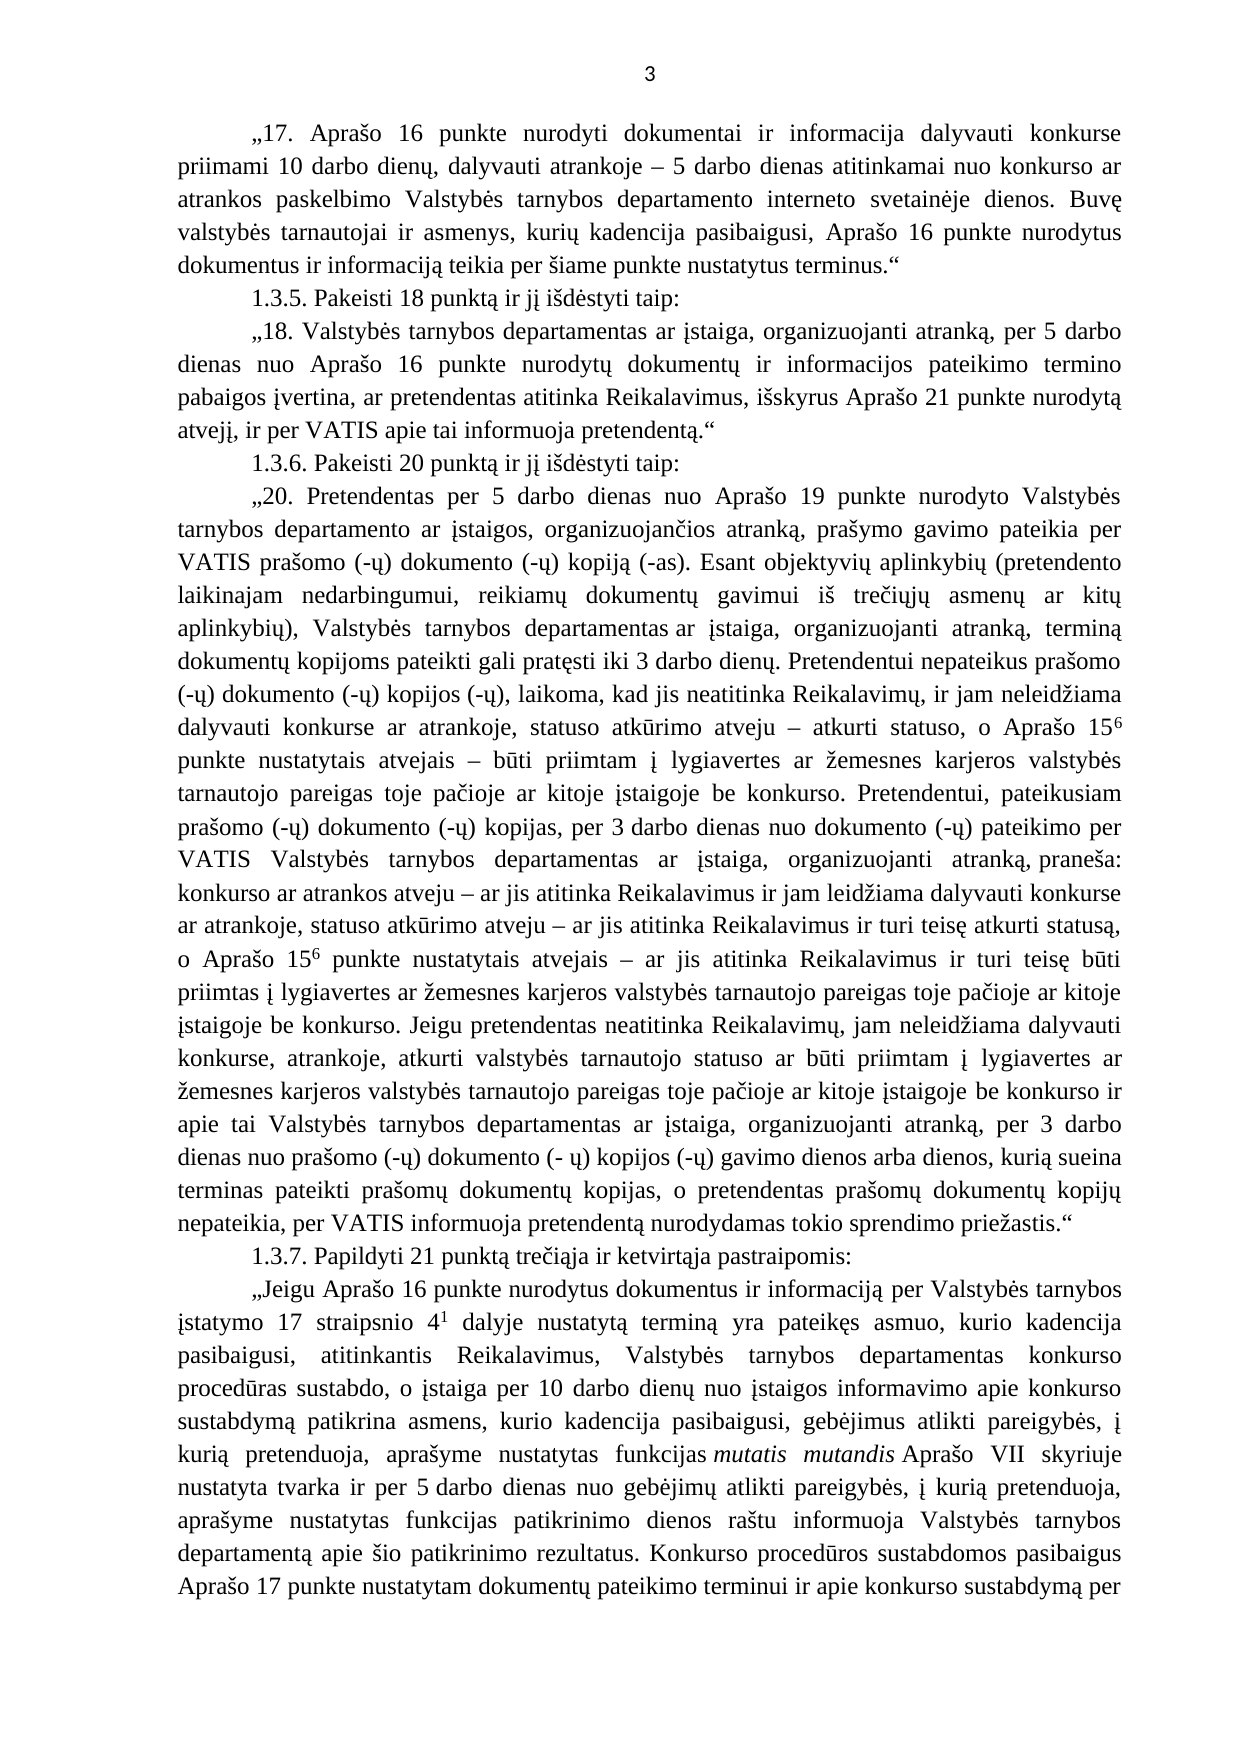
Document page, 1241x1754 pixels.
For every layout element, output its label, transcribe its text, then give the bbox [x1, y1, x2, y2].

text „17. Aprašo 16 punkte nurodyti dokumentai ir informacija dalyvauti konkurse priimami 10 darbo dienų, dalyvauti atrankoje – 5 darbo dienas atitinkamai nuo konkurso ar atrankos paskelbimo Valstybės tarnybos departamento interneto svetainėje dienos. Buvę valstybės tarnautojai ir asmenys, kurių kadencija pasibaigusi, Aprašo 16 punkte nurodytus dokumentus ir informaciją teikia per šiame punkte nustatytus terminus.“ [177, 118, 1122, 279]
text „Jeigu Aprašo 16 punkte nurodytus dokumentus ir informaciją per Valstybės tarnybos įstatymo 17 straipsnio 41 dalyje nustatytą terminą yra pateikęs asmuo, kurio kadencija pasibaigusi, atitinkantis Reikalavimus, Valstybės tarnybos departamentas konkurso procedūras sustabdo, o įstaiga per 10 darbo dienų nuo įstaigos informavimo apie konkurso sustabdymą patikrina asmens, kurio kadencija pasibaigusi, gebėjimus atlikti pareigybės, į kurią pretenduoja, aprašyme nustatytas funkcijas mutatis mutandis Aprašo VII skyriuje nustatyta tvarka ir per 5 darbo dienas nuo gebėjimų atlikti pareigybės, į kurią pretenduoja, aprašyme nustatytas funkcijas patikrinimo dienos raštu informuoja Valstybės tarnybos departamentą apie šio patikrinimo rezultatus. Konkurso procedūros sustabdomos pasibaigus Aprašo 17 punkte nustatytam dokumentų pateikimo terminui ir apie konkurso sustabdymą per [177, 1274, 1122, 1600]
text 1.3.7. Papildyti 21 punktą trečiąja ir ketvirtąja pastraipomis: [177, 1241, 1122, 1269]
text „20. Pretendentas per 5 darbo dienas nuo Aprašo 19 punkte nurodyto Valstybės tarnybos departamento ar įstaigos, organizuojančios atranką, prašymo gavimo pateikia per VATIS prašomo (-ų) dokumento (-ų) kopiją (-as). Esant objektyvių aplinkybių (pretendento laikinajam nedarbingumui, reikiamų dokumentų gavimui iš trečiųjų asmenų ar kitų aplinkybių), Valstybės tarnybos departamentas ar įstaiga, organizuojanti atranką, terminą dokumentų kopijoms pateikti gali pratęsti iki 3 darbo dienų. Pretendentui nepateikus prašomo (-ų) dokumento (-ų) kopijos (-ų), laikoma, kad jis neatitinka Reikalavimų, ir jam neleidžiama dalyvauti konkurse ar atrankoje, statuso atkūrimo atveju – atkurti statuso, o Aprašo 156 punkte nustatytais atvejais – būti priimtam į lygiavertes ar žemesnes karjeros valstybės tarnautojo pareigas toje pačioje ar kitoje įstaigoje be konkurso. Pretendentui, pateikusiam prašomo (-ų) dokumento (-ų) kopijas, per 3 darbo dienas nuo dokumento (-ų) pateikimo per VATIS Valstybės tarnybos departamentas ar įstaiga, organizuojanti atranką, praneša: konkurso ar atrankos atveju – ar jis atitinka Reikalavimus ir jam leidžiama dalyvauti konkurse ar atrankoje, statuso atkūrimo atveju – ar jis atitinka Reikalavimus ir turi teisę atkurti statusą, o Aprašo 156 punkte nustatytais atvejais – ar jis atitinka Reikalavimus ir turi teisę būti priimtas į lygiavertes ar žemesnes karjeros valstybės tarnautojo pareigas toje pačioje ar kitoje įstaigoje be konkurso. Jeigu pretendentas neatitinka Reikalavimų, jam neleidžiama dalyvauti konkurse, atrankoje, atkurti valstybės tarnautojo statuso ar būti priimtam į lygiavertes ar žemesnes karjeros valstybės tarnautojo pareigas toje pačioje ar kitoje įstaigoje be konkurso ir apie tai Valstybės tarnybos departamentas ar įstaiga, organizuojanti atranką, per 3 darbo dienas nuo prašomo (-ų) dokumento (- ų) kopijos (-ų) gavimo dienos arba dienos, kurią sueina terminas pateikti prašomų dokumentų kopijas, o pretendentas prašomų dokumentų kopijų nepateikia, per VATIS informuoja pretendentą nurodydamas tokio sprendimo priežastis.“ [177, 481, 1122, 1237]
text „18. Valstybės tarnybos departamentas ar įstaiga, organizuojanti atranką, per 5 darbo dienas nuo Aprašo 16 punkte nurodytų dokumentų ir informacijos pateikimo termino pabaigos įvertina, ar pretendentas atitinka Reikalavimus, išskyrus Aprašo 21 punkte nurodytą atvejį, ir per VATIS apie tai informuoja pretendentą.“ [177, 316, 1122, 444]
text 1.3.5. Pakeisti 18 punktą ir jį išdėstyti taip: [177, 283, 1122, 312]
text 1.3.6. Pakeisti 20 punktą ir jį išdėstyti taip: [177, 448, 1122, 477]
